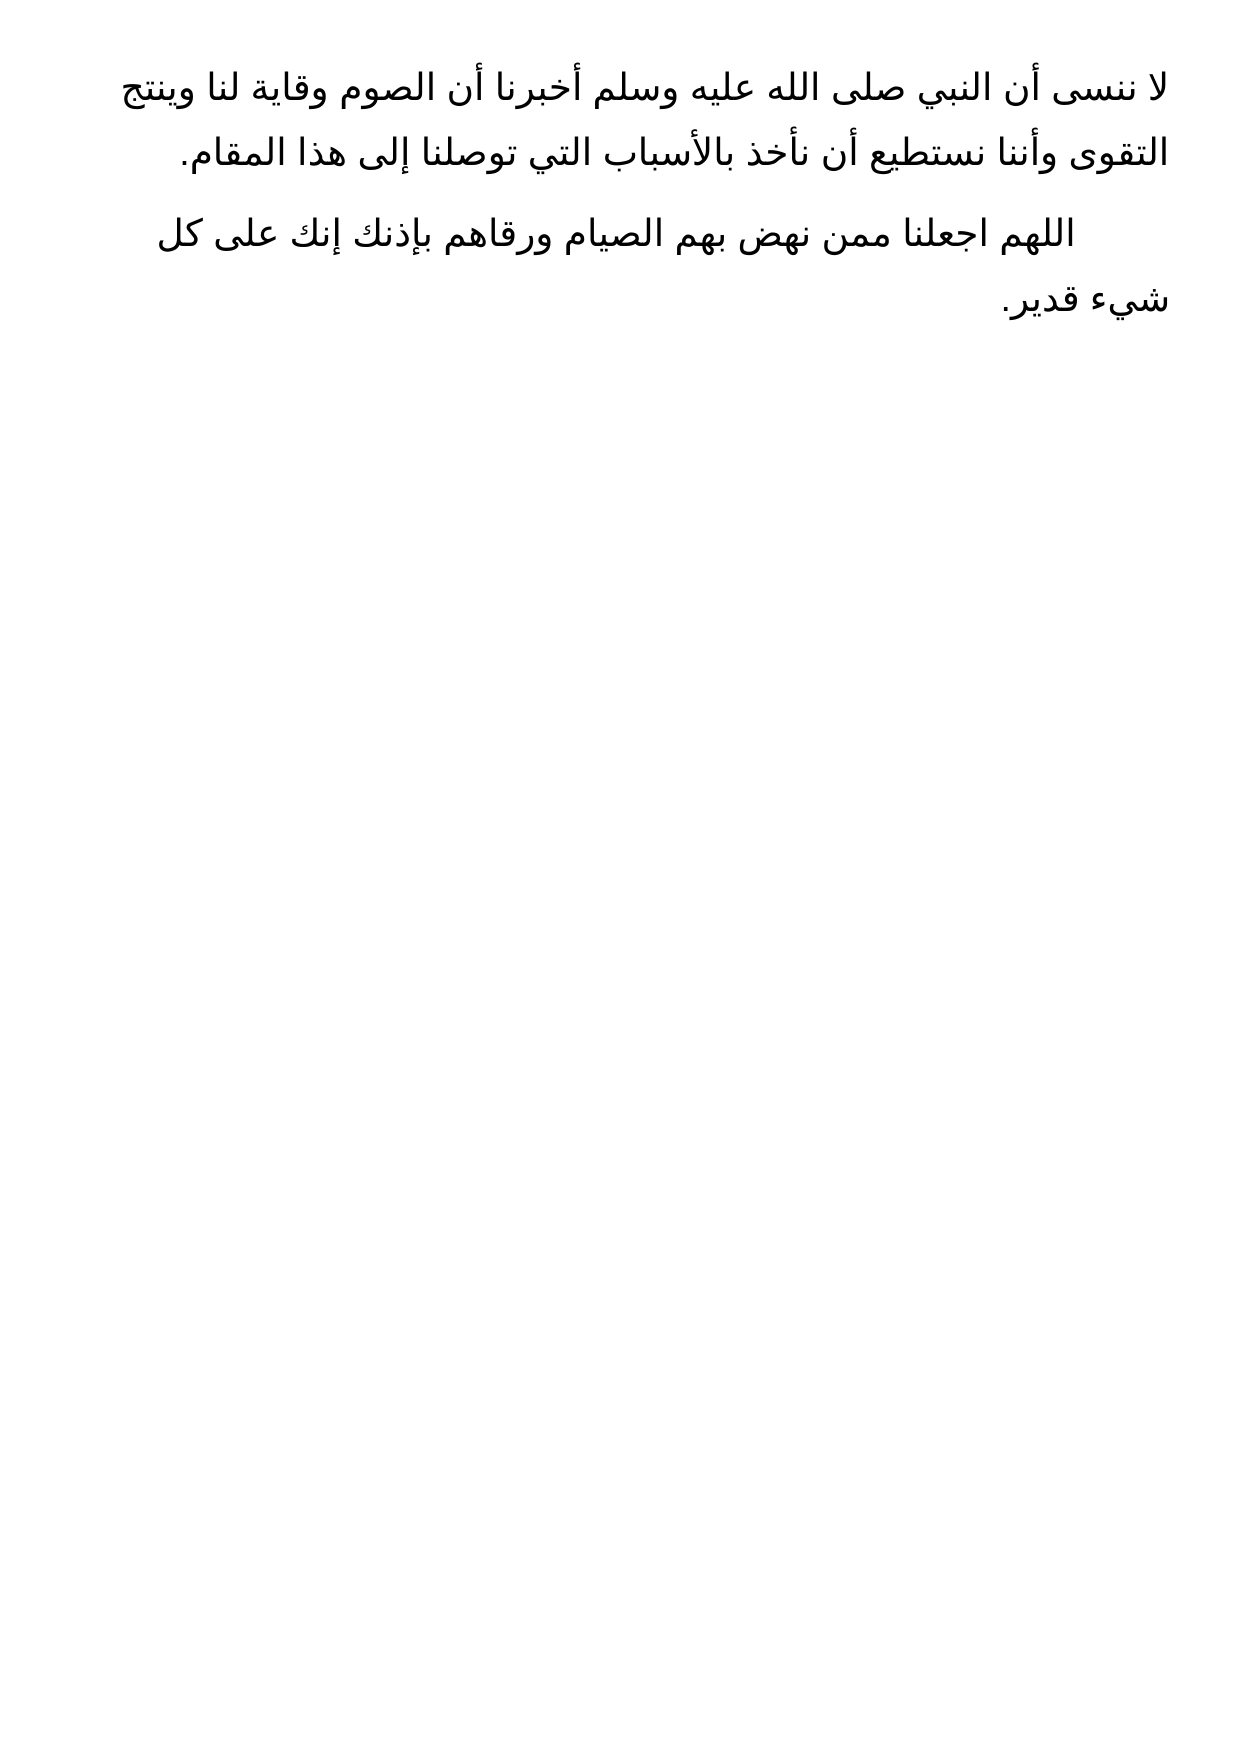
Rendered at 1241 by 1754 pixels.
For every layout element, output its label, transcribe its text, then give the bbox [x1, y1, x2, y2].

text لا ننسى أن النبي صلى الله عليه وسلم أخبرنا أن الصوم وقاية لنا وينتج التقوى وأننا نستطيع أن نأخذ بالأسباب التي توصلنا إلى هذا المقام. [78, 66, 1170, 173]
text اللهم اجعلنا ممن نهض بهم الصيام ورقاهم بإذنك إنك على كل شيء قدير. [78, 212, 1170, 319]
